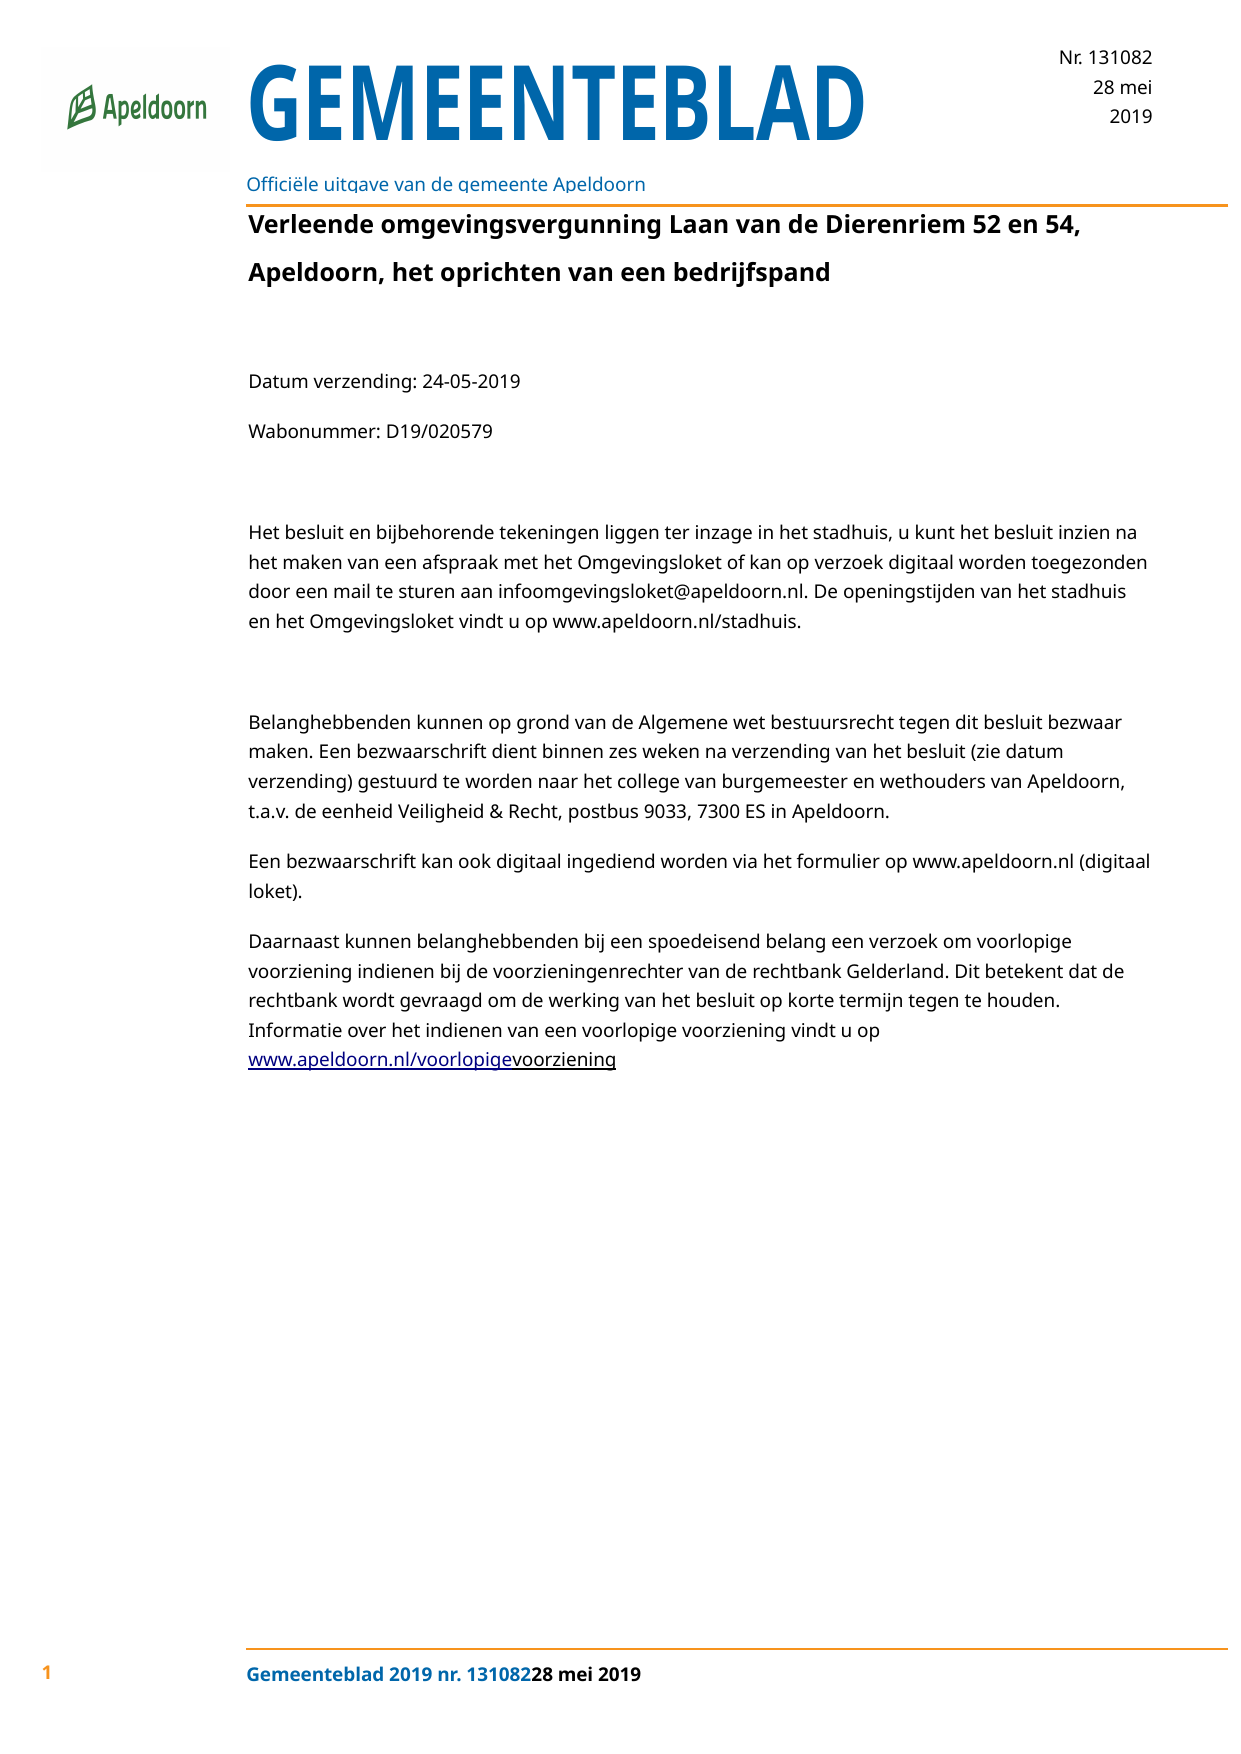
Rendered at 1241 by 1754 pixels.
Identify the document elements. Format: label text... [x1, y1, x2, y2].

text Een bezwaarschrift kan ook digitaal ingediend worden via het formulier op www.apeldoorn.nl (digitaal loket). [248, 848, 1152, 904]
text Belanghebbenden kunnen op grond van de Algemene wet bestuursrecht tegen dit besluit bezwaar maken. Een bezwaarschrift dient binnen zes weken na verzending van het besluit (zie datum verzending) gestuurd te worden naar het college van burgemeester en wethouders van Apeldoorn, t.a.v. de eenheid Veiligheid & Recht, postbus 9033, 7300 ES in Apeldoorn. [248, 709, 1152, 824]
text Het besluit en bijbehorende tekeningen liggen ter inzage in het stadhuis, u kunt het besluit inzien na het maken van een afspraak met het Omgevingsloket of kan op verzoek digitaal worden toegezonden door een mail te sturen aan infoomgevingsloket@apeldoorn.nl. De openingstijden van het stadhuis en het Omgevingsloket vindt u op www.apeldoorn.nl/stadhuis. [248, 519, 1152, 634]
text Daarnaast kunnen belanghebbenden bij een spoedeisend belang een verzoek om voorlopige voorziening indienen bij de voorzieningenrechter van de rechtbank Gelderland. Dit betekent dat de rechtbank wordt gevraagd om de werking van het besluit op korte termijn tegen te houden. Informatie over het indienen van een voorlopige voorziening vindt u op www.apeldoorn.nl/voorlopigevoorziening [248, 928, 1152, 1072]
text Datum verzending: 24-05-2019 [248, 368, 1152, 394]
text Verleende omgevingsvergunning Laan van de Dierenriem 52 en 54, Apeldoorn, het oprichten van een bedrijfspand [248, 207, 1152, 288]
picture [41, 47, 231, 172]
text Wabonummer: D19/020579 [248, 419, 1152, 444]
